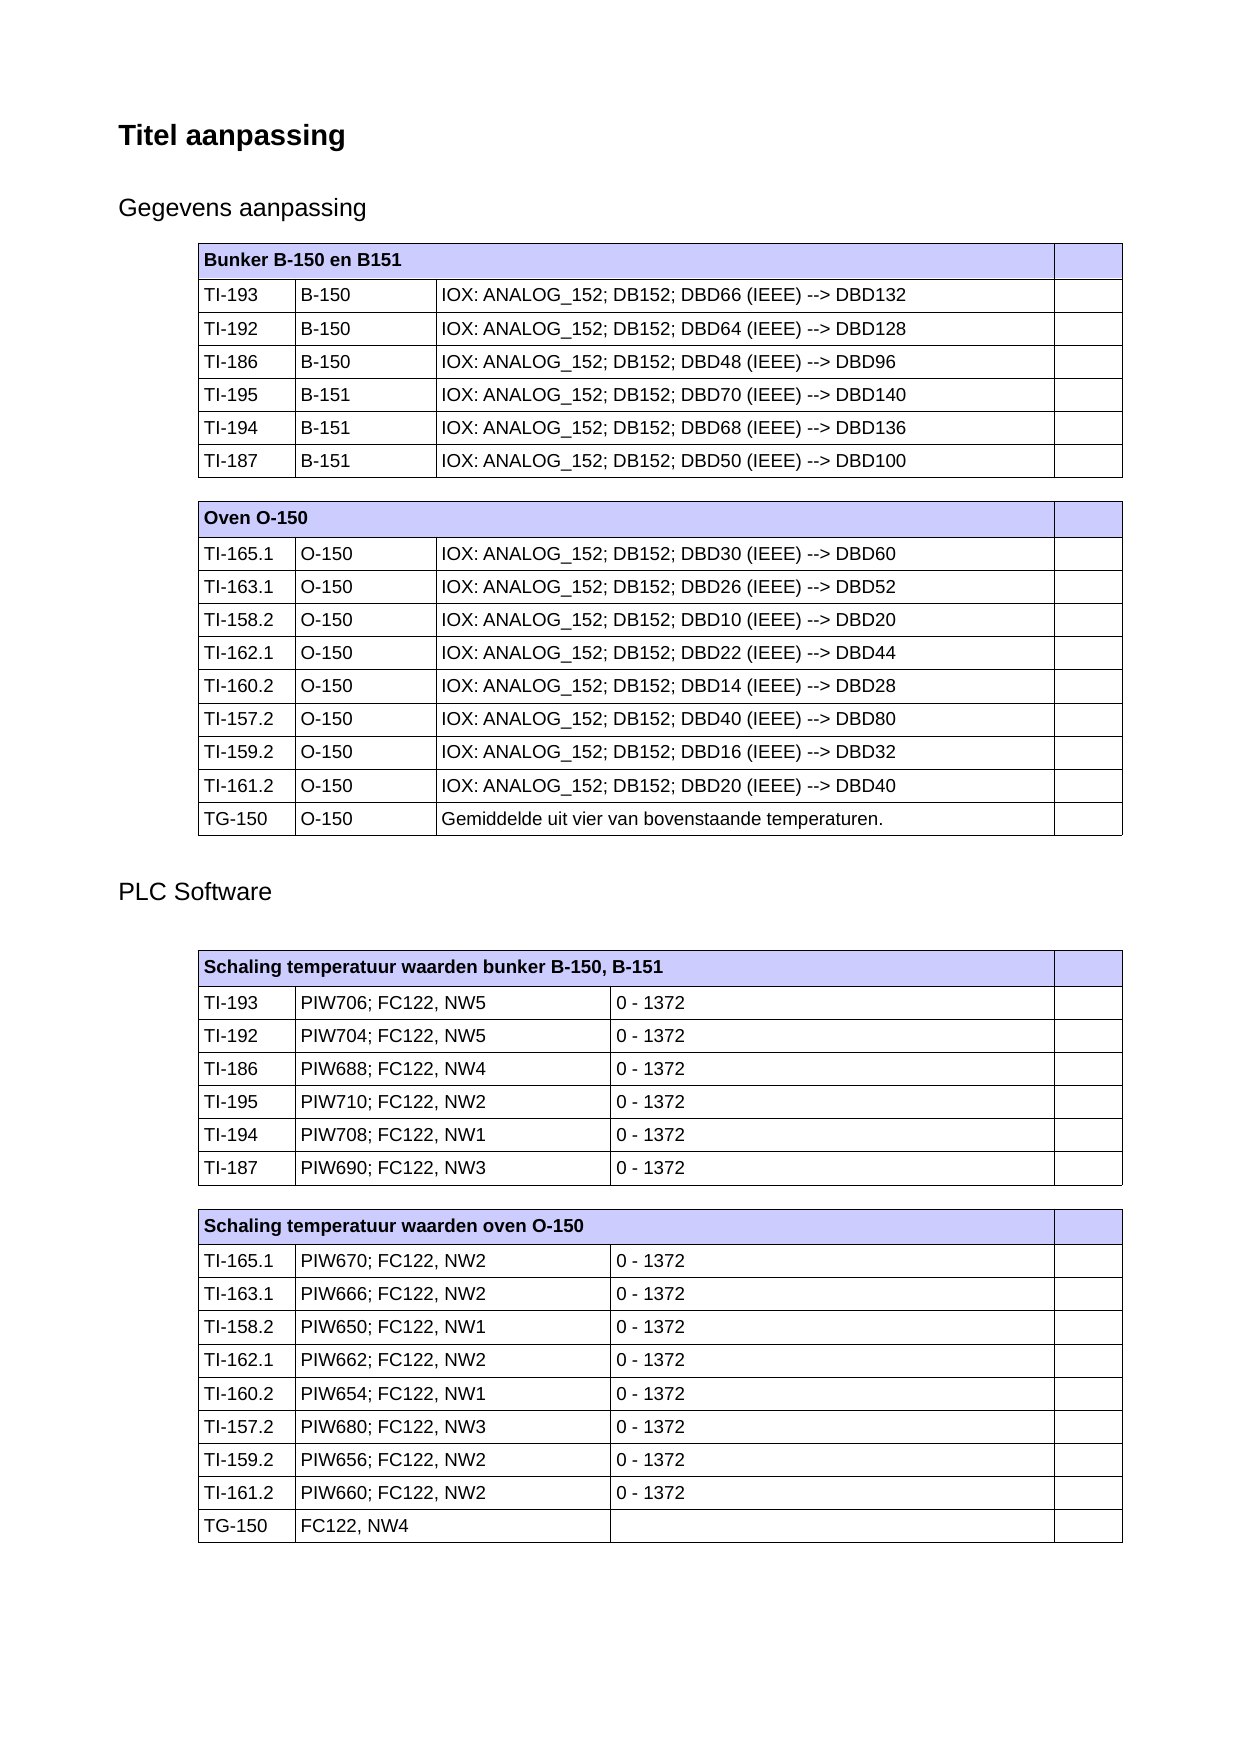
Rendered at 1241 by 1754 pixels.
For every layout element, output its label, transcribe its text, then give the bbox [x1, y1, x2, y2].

text Titel aanpassing [118, 118, 1122, 152]
table_cell TI-187 [199, 1152, 295, 1184]
table_cell IOX: ANALOG_152; DB152; DBD30 (IEEE) --> DBD60 [437, 538, 1054, 570]
table_cell TI-161.2 [199, 1477, 295, 1509]
table_cell TI-160.2 [199, 670, 295, 702]
table_cell [1055, 445, 1122, 477]
table_cell TG-150 [199, 1510, 295, 1542]
table_cell TI-159.2 [199, 737, 295, 769]
table_cell [1055, 1345, 1122, 1377]
table_cell B-150 [296, 313, 436, 345]
table_cell [1055, 379, 1122, 411]
table_cell IOX: ANALOG_152; DB152; DBD22 (IEEE) --> DBD44 [437, 637, 1054, 669]
table_cell [1055, 770, 1122, 802]
table_cell IOX: ANALOG_152; DB152; DBD68 (IEEE) --> DBD136 [437, 412, 1054, 444]
table_cell [1055, 280, 1122, 312]
table_cell TI-187 [199, 445, 295, 477]
subtitle Gegevens aanpassing [118, 193, 1122, 222]
table_cell TI-162.1 [199, 1345, 295, 1377]
table_cell PIW662; FC122, NW2 [296, 1345, 610, 1377]
table_cell 0 - 1372 [611, 1020, 1054, 1052]
table_cell TI-186 [199, 346, 295, 378]
table_cell TI-194 [199, 1119, 295, 1151]
table_cell TI-160.2 [199, 1378, 295, 1410]
table_cell O-150 [296, 538, 436, 570]
table_cell TI-165.1 [199, 538, 295, 570]
table_cell IOX: ANALOG_152; DB152; DBD48 (IEEE) --> DBD96 [437, 346, 1054, 378]
table_cell IOX: ANALOG_152; DB152; DBD16 (IEEE) --> DBD32 [437, 737, 1054, 769]
table_cell 0 - 1372 [611, 1245, 1054, 1277]
table_cell [1055, 670, 1122, 702]
subtitle PLC Software [118, 877, 1122, 905]
table_header Schaling temperatuur waarden oven O-150 [199, 1210, 1054, 1244]
table_cell [1055, 737, 1122, 769]
table_cell [1055, 1119, 1122, 1151]
table_header [1055, 1210, 1122, 1244]
table_cell [1055, 1378, 1122, 1410]
table_cell [1055, 704, 1122, 736]
table_cell [1055, 346, 1122, 378]
table_cell [1055, 1245, 1122, 1277]
table_cell 0 - 1372 [611, 1378, 1054, 1410]
table_cell TI-158.2 [199, 1311, 295, 1343]
table_cell O-150 [296, 571, 436, 603]
table_cell [1055, 1278, 1122, 1310]
table_cell PIW660; FC122, NW2 [296, 1477, 610, 1509]
table_cell 0 - 1372 [611, 1152, 1054, 1184]
table_cell TI-161.2 [199, 770, 295, 802]
table_header [1055, 502, 1122, 537]
table_cell [1055, 604, 1122, 636]
table_cell O-150 [296, 737, 436, 769]
table_cell [1055, 1510, 1122, 1542]
table_cell TI-192 [199, 313, 295, 345]
table_cell PIW656; FC122, NW2 [296, 1444, 610, 1476]
table_cell O-150 [296, 704, 436, 736]
table_cell [1055, 637, 1122, 669]
table_cell B-151 [296, 445, 436, 477]
table_cell B-150 [296, 280, 436, 312]
table_cell 0 - 1372 [611, 1278, 1054, 1310]
table_cell O-150 [296, 637, 436, 669]
table_cell B-151 [296, 379, 436, 411]
table_cell 0 - 1372 [611, 1345, 1054, 1377]
table_cell 0 - 1372 [611, 1444, 1054, 1476]
table_cell [1055, 571, 1122, 603]
table_header [1055, 244, 1122, 278]
table_cell PIW710; FC122, NW2 [296, 1086, 610, 1118]
table_cell TI-157.2 [199, 1411, 295, 1443]
table_cell IOX: ANALOG_152; DB152; DBD14 (IEEE) --> DBD28 [437, 670, 1054, 702]
table_cell [1055, 1411, 1122, 1443]
table_cell 0 - 1372 [611, 1477, 1054, 1509]
table_cell IOX: ANALOG_152; DB152; DBD70 (IEEE) --> DBD140 [437, 379, 1054, 411]
table_cell 0 - 1372 [611, 1119, 1054, 1151]
table_cell 0 - 1372 [611, 1411, 1054, 1443]
table_header [1055, 951, 1122, 986]
table_cell O-150 [296, 770, 436, 802]
table_header Schaling temperatuur waarden bunker B-150, B-151 [199, 951, 1054, 986]
table_cell PIW708; FC122, NW1 [296, 1119, 610, 1151]
table_cell TI-186 [199, 1053, 295, 1085]
table_header Oven O-150 [199, 502, 1054, 537]
table_cell IOX: ANALOG_152; DB152; DBD20 (IEEE) --> DBD40 [437, 770, 1054, 802]
table_cell O-150 [296, 670, 436, 702]
table_cell PIW680; FC122, NW3 [296, 1411, 610, 1443]
table_header Bunker B-150 en B151 [199, 244, 1054, 278]
table_cell TI-194 [199, 412, 295, 444]
table_cell TI-165.1 [199, 1245, 295, 1277]
table_cell TI-157.2 [199, 704, 295, 736]
table_cell [1055, 1020, 1122, 1052]
table_cell TI-162.1 [199, 637, 295, 669]
table_cell 0 - 1372 [611, 1086, 1054, 1118]
table_cell 0 - 1372 [611, 1053, 1054, 1085]
table_cell TI-193 [199, 987, 295, 1019]
table_cell B-151 [296, 412, 436, 444]
table_cell [1055, 1477, 1122, 1509]
table_cell FC122, NW4 [296, 1510, 610, 1542]
table_cell IOX: ANALOG_152; DB152; DBD40 (IEEE) --> DBD80 [437, 704, 1054, 736]
table_cell TI-195 [199, 1086, 295, 1118]
table_cell PIW650; FC122, NW1 [296, 1311, 610, 1343]
table_cell PIW706; FC122, NW5 [296, 987, 610, 1019]
table_cell [1055, 1086, 1122, 1118]
table_cell IOX: ANALOG_152; DB152; DBD50 (IEEE) --> DBD100 [437, 445, 1054, 477]
table_cell IOX: ANALOG_152; DB152; DBD66 (IEEE) --> DBD132 [437, 280, 1054, 312]
table_cell 0 - 1372 [611, 1311, 1054, 1343]
table_cell [1055, 538, 1122, 570]
table_cell [611, 1510, 1054, 1542]
table_cell [1055, 1053, 1122, 1085]
table_cell TI-163.1 [199, 571, 295, 603]
table_cell TG-150 [199, 803, 295, 835]
table_cell 0 - 1372 [611, 987, 1054, 1019]
table_cell TI-158.2 [199, 604, 295, 636]
table_cell PIW670; FC122, NW2 [296, 1245, 610, 1277]
table_cell IOX: ANALOG_152; DB152; DBD10 (IEEE) --> DBD20 [437, 604, 1054, 636]
table_cell [1055, 313, 1122, 345]
table_cell [1055, 1311, 1122, 1343]
table_cell PIW688; FC122, NW4 [296, 1053, 610, 1085]
table_cell B-150 [296, 346, 436, 378]
table_cell [1055, 987, 1122, 1019]
table_cell TI-163.1 [199, 1278, 295, 1310]
table_cell IOX: ANALOG_152; DB152; DBD64 (IEEE) --> DBD128 [437, 313, 1054, 345]
table_cell Gemiddelde uit vier van bovenstaande temperaturen. [437, 803, 1054, 835]
table_cell [1055, 1444, 1122, 1476]
table_cell TI-195 [199, 379, 295, 411]
table_cell PIW690; FC122, NW3 [296, 1152, 610, 1184]
table_cell [1055, 1152, 1122, 1184]
table_cell O-150 [296, 803, 436, 835]
table_cell [1055, 803, 1122, 835]
table_cell O-150 [296, 604, 436, 636]
table_cell PIW666; FC122, NW2 [296, 1278, 610, 1310]
table_cell PIW704; FC122, NW5 [296, 1020, 610, 1052]
table_cell IOX: ANALOG_152; DB152; DBD26 (IEEE) --> DBD52 [437, 571, 1054, 603]
table_cell TI-192 [199, 1020, 295, 1052]
table_cell [1055, 412, 1122, 444]
table_cell PIW654; FC122, NW1 [296, 1378, 610, 1410]
table_cell TI-159.2 [199, 1444, 295, 1476]
table_cell TI-193 [199, 280, 295, 312]
